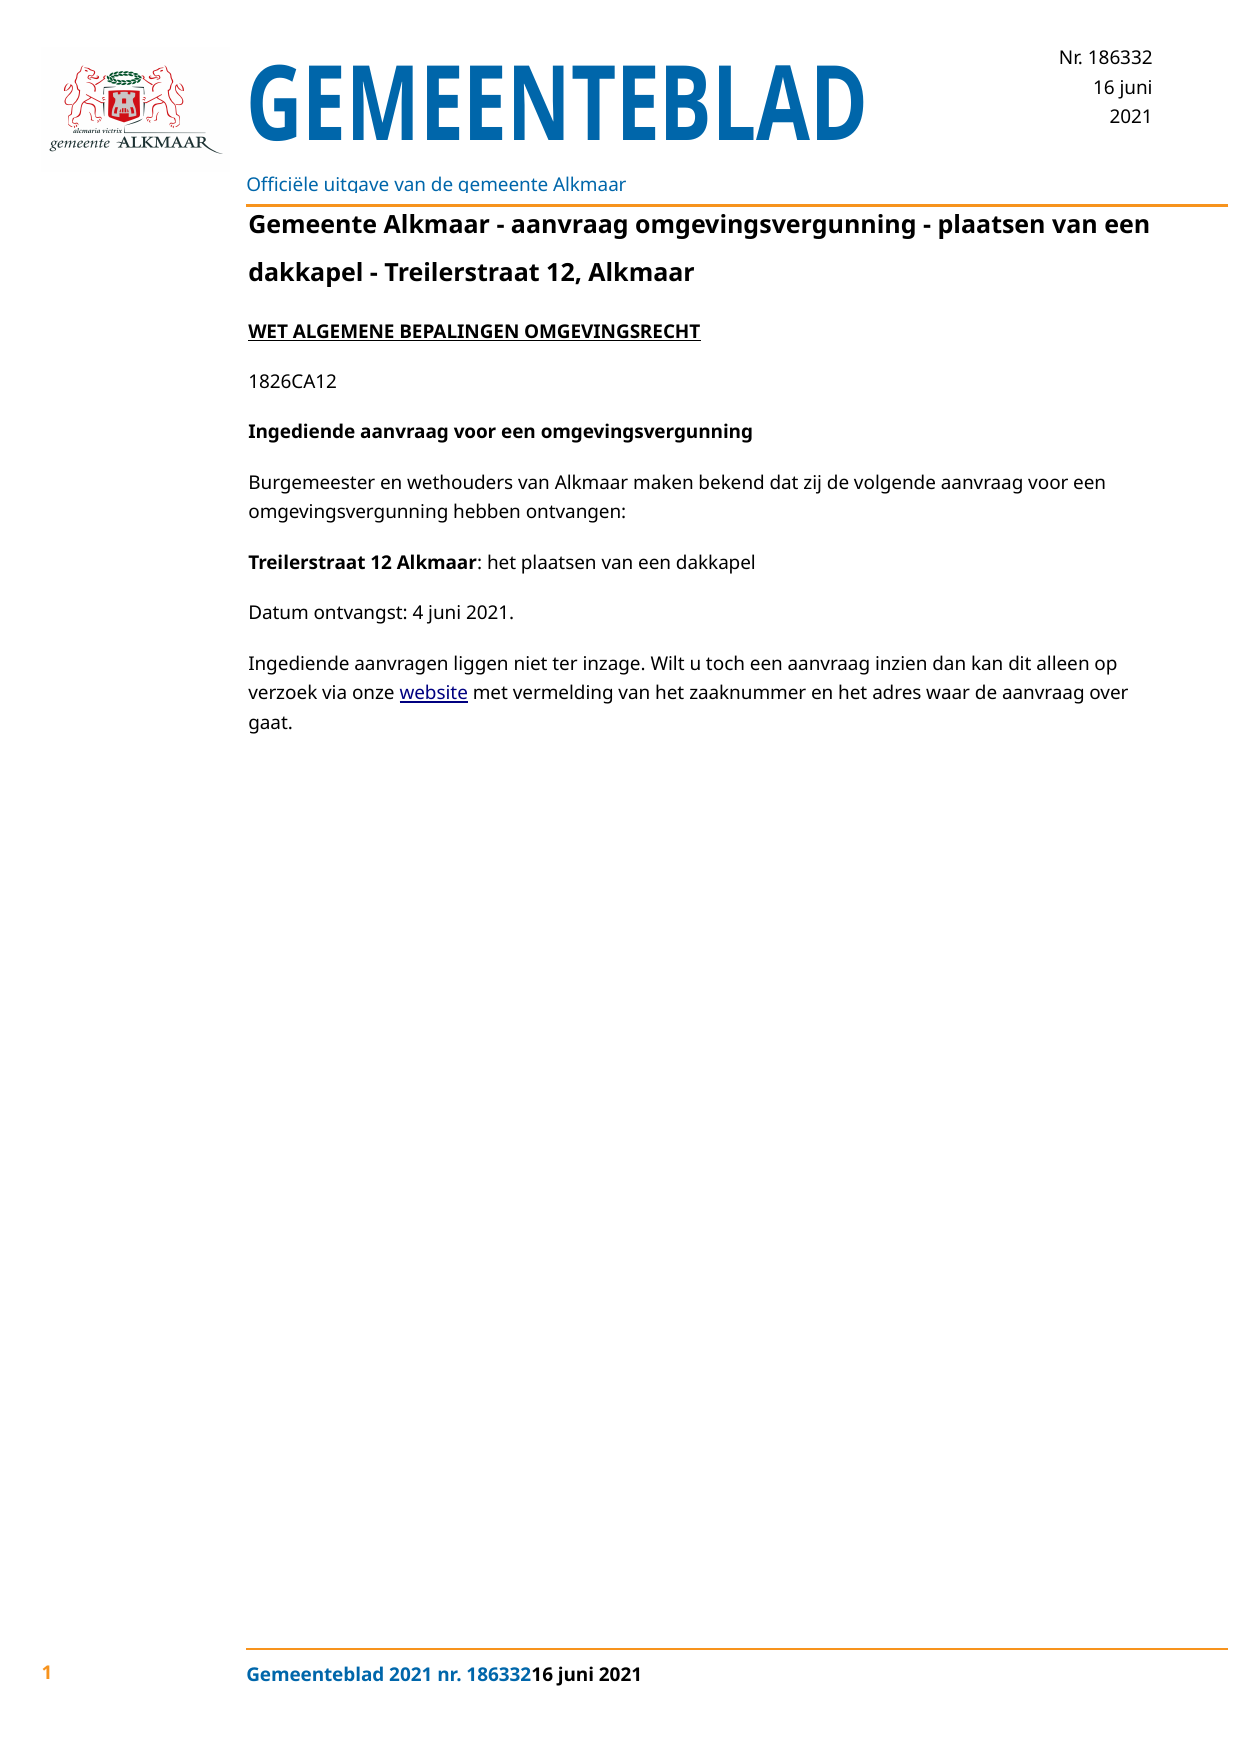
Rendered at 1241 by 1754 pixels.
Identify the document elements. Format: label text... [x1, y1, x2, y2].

text Datum ontvangst: 4 juni 2021. [248, 599, 1152, 625]
picture [41, 47, 231, 172]
text Ingediende aanvragen liggen niet ter inzage. Wilt u toch een aanvraag inzien dan kan dit alleen op verzoek via onze website met vermelding van het zaaknummer en het adres waar de aanvraag over gaat. [248, 650, 1152, 735]
text Burgemeester en wethouders van Alkmaar maken bekend dat zij de volgende aanvraag voor een omgevingsvergunning hebben ontvangen: [248, 469, 1152, 524]
text Gemeente Alkmaar - aanvraag omgevingsvergunning - plaatsen van een dakkapel - Treilerstraat 12, Alkmaar [248, 207, 1152, 288]
text WET ALGEMENE BEPALINGEN OMGEVINGSRECHT [248, 318, 1152, 344]
text 1826CA12 [248, 368, 1152, 394]
text Ingediende aanvraag voor een omgevingsvergunning [248, 419, 1152, 444]
text Treilerstraat 12 Alkmaar: het plaatsen van een dakkapel [248, 549, 1152, 575]
